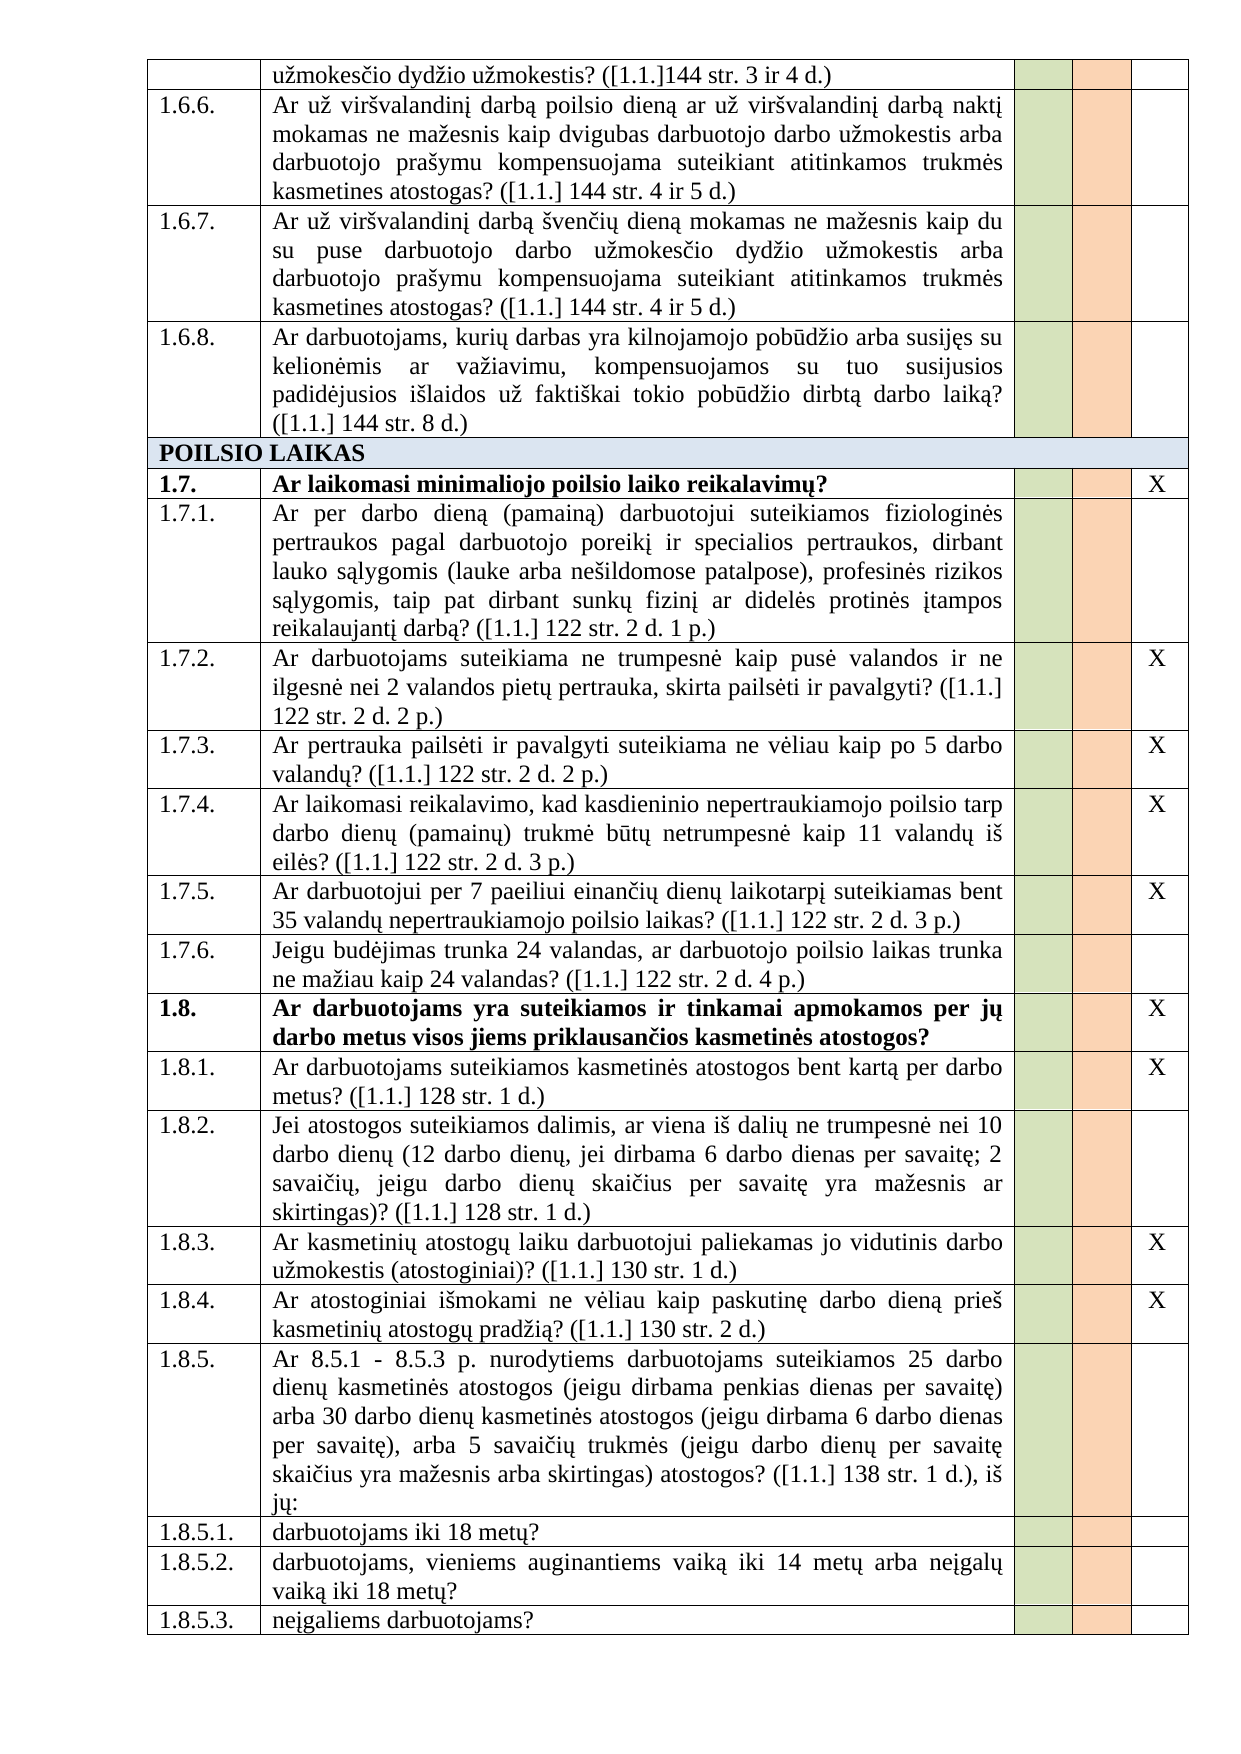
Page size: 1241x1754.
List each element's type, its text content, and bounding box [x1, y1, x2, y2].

table_cell neįgaliems darbuotojams? [261, 1606, 1014, 1634]
table_cell  [1015, 1547, 1072, 1604]
table_cell  [1015, 1285, 1072, 1343]
table_cell Jeigu budėjimas trunka 24 valandas, ar darbuotojo poilsio laikas trunka ne mažiau kaip 24 valandas? ([1.1.] 122 str. 2 d. 4 p.) [261, 935, 1014, 992]
table_cell Ar už viršvalandinį darbą švenčių dieną mokamas ne mažesnis kaip du su puse darbuotojo darbo užmokesčio dydžio užmokestis arba darbuotojo prašymu kompensuojama suteikiant atitinkamos trukmės kasmetines atostogas? ([1.1.] 144 str. 4 ir 5 d.) [261, 206, 1014, 321]
table_cell  [1015, 90, 1072, 205]
table_cell 1.7.4. [148, 789, 260, 875]
table_cell  [1015, 499, 1072, 642]
table_cell X [1132, 876, 1188, 934]
table_cell Ar laikomasi minimaliojo poilsio laiko reikalavimų? [261, 469, 1014, 497]
table_cell  [1073, 1285, 1131, 1343]
table_cell 1.8.3. [148, 1227, 260, 1284]
table_cell  [1073, 789, 1131, 875]
table_cell  [1015, 1606, 1072, 1634]
table_cell  [1073, 994, 1131, 1051]
table_cell POILSIO LAIKAS [148, 438, 1188, 468]
table_cell  [1073, 1547, 1131, 1604]
table_cell Ar darbuotojams yra suteikiamos ir tinkamai apmokamos per jų darbo metus visos jiems priklausančios kasmetinės atostogos? [261, 994, 1014, 1051]
table_cell 1.7.5. [148, 876, 260, 934]
table_cell 1.8.2. [148, 1111, 260, 1226]
table_cell 1.8. [148, 994, 260, 1051]
table_cell 1.6.7. [148, 206, 260, 321]
table_cell [148, 60, 260, 89]
table_cell  [1015, 1052, 1072, 1109]
table_cell 1.8.1. [148, 1052, 260, 1109]
table_cell  [1015, 731, 1072, 788]
table_cell  [1073, 1517, 1131, 1546]
table_cell X [1132, 1285, 1188, 1343]
table_cell Ar darbuotojui per 7 paeiliui einančių dienų laikotarpį suteikiamas bent 35 valandų nepertraukiamojo poilsio laikas? ([1.1.] 122 str. 2 d. 3 p.) [261, 876, 1014, 934]
table_cell X [1132, 731, 1188, 788]
table_cell 1.8.5. [148, 1344, 260, 1516]
table_cell [1132, 60, 1188, 89]
table_cell Ar pertrauka pailsėti ir pavalgyti suteikiama ne vėliau kaip po 5 darbo valandų? ([1.1.] 122 str. 2 d. 2 p.) [261, 731, 1014, 788]
table_cell 1.7.1. [148, 499, 260, 642]
table_cell  [1073, 1052, 1131, 1109]
table_cell  [1073, 935, 1131, 992]
table_cell Ar už viršvalandinį darbą poilsio dieną ar už viršvalandinį darbą naktį mokamas ne mažesnis kaip dvigubas darbuotojo darbo užmokestis arba darbuotojo prašymu kompensuojama suteikiant atitinkamos trukmės kasmetines atostogas? ([1.1.] 144 str. 4 ir 5 d.) [261, 90, 1014, 205]
table_cell X [1132, 1052, 1188, 1109]
table_cell  [1132, 499, 1188, 642]
table_cell  [1073, 206, 1131, 321]
table_cell  [1073, 876, 1131, 934]
table_cell Ar laikomasi reikalavimo, kad kasdieninio nepertraukiamojo poilsio tarp darbo dienų (pamainų) trukmė būtų netrumpesnė kaip 11 valandų iš eilės? ([1.1.] 122 str. 2 d. 3 p.) [261, 789, 1014, 875]
table_cell  [1132, 90, 1188, 205]
table_cell X [1132, 469, 1188, 497]
table_cell  [1073, 643, 1131, 729]
table_cell  [1073, 1344, 1131, 1516]
table_cell  [1015, 1517, 1072, 1546]
table_cell 1.7.3. [148, 731, 260, 788]
table_cell  [1073, 469, 1131, 497]
table_cell  [1015, 322, 1072, 437]
table_cell Ar darbuotojams suteikiama ne trumpesnė kaip pusė valandos ir ne ilgesnė nei 2 valandos pietų pertrauka, skirta pailsėti ir pavalgyti? ([1.1.] 122 str. 2 d. 2 p.) [261, 643, 1014, 729]
table_cell Jei atostogos suteikiamos dalimis, ar viena iš dalių ne trumpesnė nei 10 darbo dienų (12 darbo dienų, jei dirbama 6 darbo dienas per savaitę; 2 savaičių, jeigu darbo dienų skaičius per savaitę yra mažesnis ar skirtingas)? ([1.1.] 128 str. 1 d.) [261, 1111, 1014, 1226]
table_cell  [1015, 994, 1072, 1051]
table_cell 1.6.8. [148, 322, 260, 437]
table_cell  [1132, 1111, 1188, 1226]
table_cell Ar darbuotojams, kurių darbas yra kilnojamojo pobūdžio arba susijęs su kelionėmis ar važiavimu, kompensuojamos su tuo susijusios padidėjusios išlaidos už faktiškai tokio pobūdžio dirbtą darbo laiką? ([1.1.] 144 str. 8 d.) [261, 322, 1014, 437]
table_cell  [1073, 1227, 1131, 1284]
table_cell Ar kasmetinių atostogų laiku darbuotojui paliekamas jo vidutinis darbo užmokestis (atostoginiai)? ([1.1.] 130 str. 1 d.) [261, 1227, 1014, 1284]
table_cell darbuotojams, vieniems auginantiems vaiką iki 14 metų arba neįgalų vaiką iki 18 metų? [261, 1547, 1014, 1604]
table_cell 1.8.5.2. [148, 1547, 260, 1604]
table_cell X [1132, 643, 1188, 729]
table_cell  [1132, 1547, 1188, 1604]
table_cell  [1073, 1111, 1131, 1226]
table_cell 1.8.5.1. [148, 1517, 260, 1546]
table_cell  [1015, 206, 1072, 321]
table_cell 1.7.2. [148, 643, 260, 729]
table_cell Ar darbuotojams suteikiamos kasmetinės atostogos bent kartą per darbo metus? ([1.1.] 128 str. 1 d.) [261, 1052, 1014, 1109]
table_cell Ar 8.5.1 - 8.5.3 p. nurodytiems darbuotojams suteikiamos 25 darbo dienų kasmetinės atostogos (jeigu dirbama penkias dienas per savaitę) arba 30 darbo dienų kasmetinės atostogos (jeigu dirbama 6 darbo dienas per savaitę), arba 5 savaičių trukmės (jeigu darbo dienų per savaitę skaičius yra mažesnis arba skirtingas) atostogos? ([1.1.] 138 str. 1 d.), iš jų: [261, 1344, 1014, 1516]
table_cell  [1015, 876, 1072, 934]
table_cell  [1132, 1517, 1188, 1546]
table_cell Ar atostoginiai išmokami ne vėliau kaip paskutinę darbo dieną prieš kasmetinių atostogų pradžią? ([1.1.] 130 str. 2 d.) [261, 1285, 1014, 1343]
table_cell  [1132, 1344, 1188, 1516]
table_cell  [1015, 469, 1072, 497]
table_cell  [1015, 643, 1072, 729]
table_cell 1.7. [148, 469, 260, 497]
table_cell [1073, 60, 1131, 89]
table_cell  [1073, 1606, 1131, 1634]
table_cell 1.7.6. [148, 935, 260, 992]
table_cell [1015, 60, 1072, 89]
table_cell  [1132, 935, 1188, 992]
table_cell X [1132, 994, 1188, 1051]
table_cell  [1015, 935, 1072, 992]
table_cell  [1073, 322, 1131, 437]
table_cell  [1015, 1111, 1072, 1226]
table_cell X [1132, 789, 1188, 875]
table_cell darbuotojams iki 18 metų? [261, 1517, 1014, 1546]
table_cell 1.8.5.3. [148, 1606, 260, 1634]
table_cell 1.6.6. [148, 90, 260, 205]
table_cell X [1132, 1227, 1188, 1284]
table_cell  [1015, 1227, 1072, 1284]
table_cell  [1132, 206, 1188, 321]
table_cell  [1073, 90, 1131, 205]
table_cell  [1073, 499, 1131, 642]
table_cell  [1073, 731, 1131, 788]
table_cell Ar per darbo dieną (pamainą) darbuotojui suteikiamos fiziologinės pertraukos pagal darbuotojo poreikį ir specialios pertraukos, dirbant lauko sąlygomis (lauke arba nešildomose patalpose), profesinės rizikos sąlygomis, taip pat dirbant sunkų fizinį ar didelės protinės įtampos reikalaujantį darbą? ([1.1.] 122 str. 2 d. 1 p.) [261, 499, 1014, 642]
table_cell užmokesčio dydžio užmokestis? ([1.1.]144 str. 3 ir 4 d.) [261, 60, 1014, 89]
table_cell  [1132, 1606, 1188, 1634]
table_cell 1.8.4. [148, 1285, 260, 1343]
table_cell  [1015, 1344, 1072, 1516]
table_cell  [1015, 789, 1072, 875]
table_cell  [1132, 322, 1188, 437]
